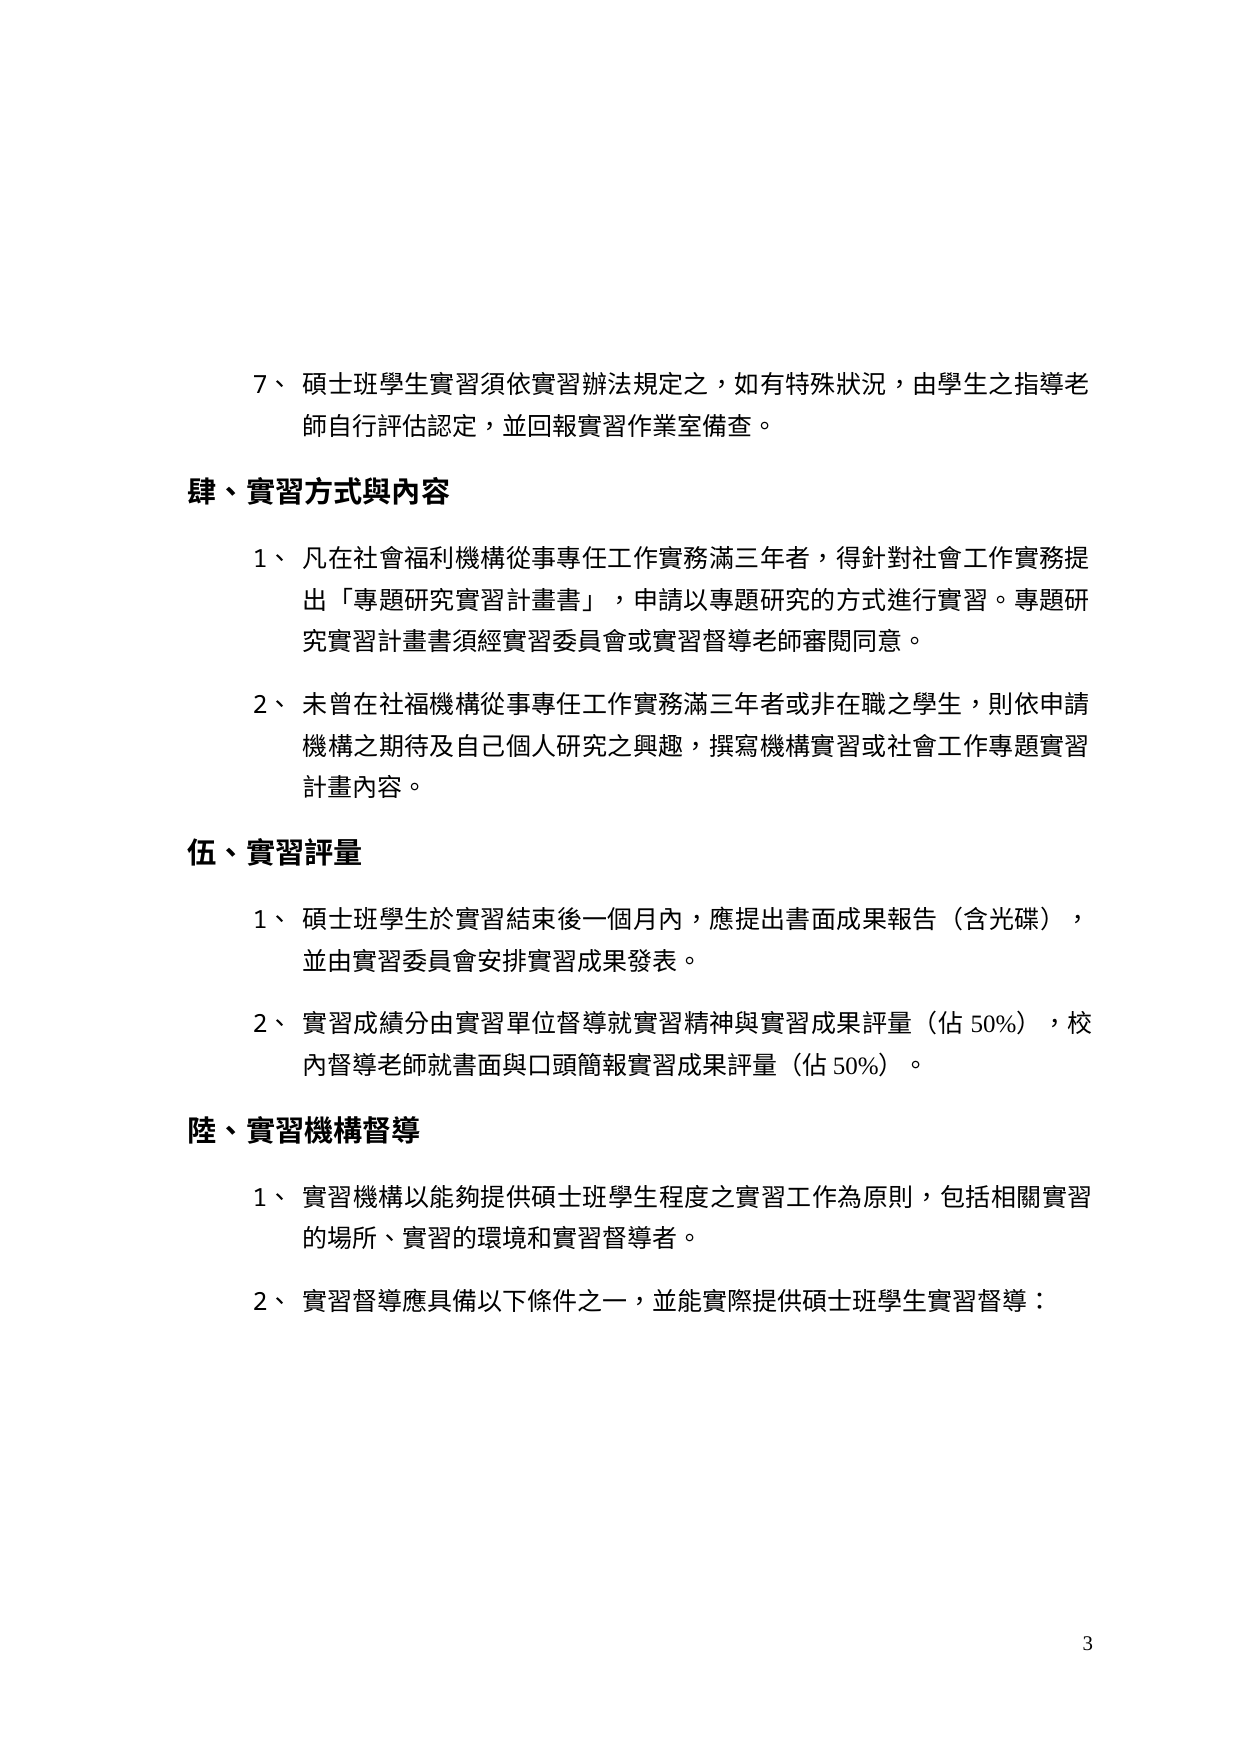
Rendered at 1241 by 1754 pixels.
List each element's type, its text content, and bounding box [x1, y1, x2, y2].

list 碩士班學生實習須依實習辦法規定之，如有特殊狀況，由學生之指導老師自行評估認定，並回報實習作業室備查。 [252, 365, 1093, 443]
list 未曾在社福機構從事專任工作實務滿三年者或非在職之學生，則依申請機構之期待及自己個人研究之興趣，撰寫機構實習或社會工作專題實習計畫內容。 [252, 684, 1093, 804]
list 碩士班學生於實習結束後一個月內，應提出書面成果報告（含光碟），並由實習委員會安排實習成果發表。 [252, 899, 1093, 977]
text 肆、實習方式與內容 [187, 469, 1093, 511]
text 陸、實習機構督導 [187, 1108, 1093, 1150]
text 伍、實習評量 [187, 830, 1093, 872]
list 實習機構以能夠提供碩士班學生程度之實習工作為原則，包括相關實習的場所、實習的環境和實習督導者。 [252, 1177, 1093, 1255]
list 凡在社會福利機構從事專任工作實務滿三年者，得針對社會工作實務提出「專題研究實習計畫書」，申請以專題研究的方式進行實習。專題研究實習計畫書須經實習委員會或實習督導老師審閱同意。 [252, 538, 1093, 658]
list 實習督導應具備以下條件之一，並能實際提供碩士班學生實習督導： [252, 1281, 1093, 1318]
list 實習成績分由實習單位督導就實習精神與實習成果評量（佔50%），校內督導老師就書面與口頭簡報實習成果評量（佔50%）。 [252, 1004, 1093, 1082]
